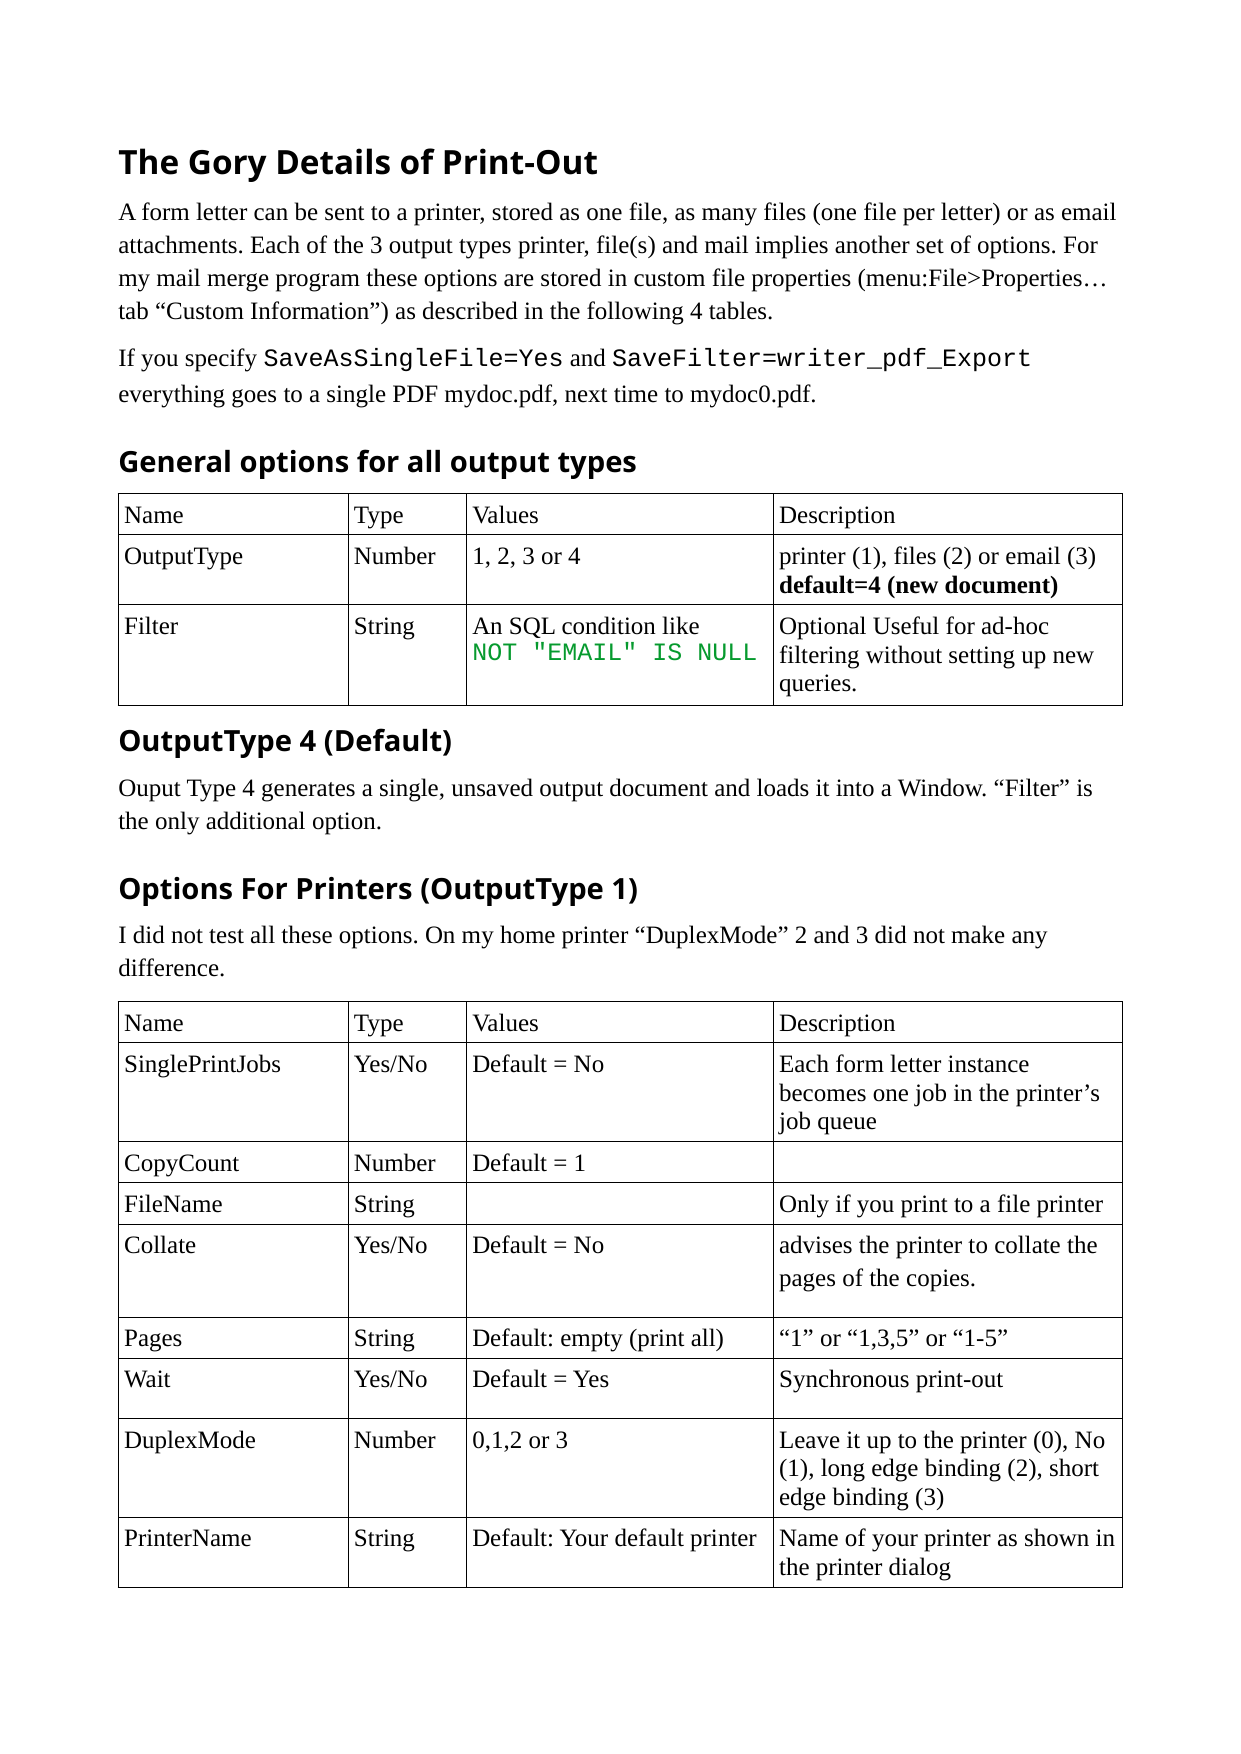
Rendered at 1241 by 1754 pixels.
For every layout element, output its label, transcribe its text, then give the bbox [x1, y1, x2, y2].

table_cell Number [349, 1419, 466, 1517]
table_cell SinglePrintJobs [119, 1043, 348, 1141]
table_cell advises the printer to collate the pages of the copies. [774, 1225, 1122, 1317]
subtitle Options For Printers (OutputType 1) [118, 868, 1122, 908]
table_cell String [349, 1318, 466, 1358]
table_cell String [349, 605, 466, 705]
table_cell Number [349, 535, 466, 604]
table_header Type [349, 494, 466, 534]
table_cell String [349, 1183, 466, 1223]
table_header Name [119, 494, 348, 534]
table_cell Default: Your default printer [467, 1518, 773, 1587]
table_cell Only if you print to a file printer [774, 1183, 1122, 1223]
table_cell “1” or “1,3,5” or “1-5” [774, 1318, 1122, 1358]
table_cell Default: empty (print all) [467, 1318, 773, 1358]
table_cell Collate [119, 1225, 348, 1317]
table_header Type [349, 1002, 466, 1042]
table_cell An SQL condition like NOT "EMAIL" IS NULL [467, 605, 773, 705]
subtitle The Gory Details of Print-Out [118, 139, 1122, 184]
table_cell Number [349, 1142, 466, 1182]
table_cell Each form letter instance becomes one job in the printer’s job queue [774, 1043, 1122, 1141]
table_cell Name of your printer as shown in the printer dialog [774, 1518, 1122, 1587]
table_cell Yes/No [349, 1359, 466, 1418]
table_cell [774, 1142, 1122, 1182]
table_cell FileName [119, 1183, 348, 1223]
text If you specify SaveAsSingleFile=Yes and SaveFilter=writer_pdf_Export everything goes to a single PDF mydoc.pdf, next time to mydoc0.pdf. [118, 343, 1122, 407]
text A form letter can be sent to a printer, stored as one file, as many files (one file per letter) or as email attachments. Each of the 3 output types printer, file(s) and mail implies another set of options. For my mail merge program these options are stored in custom file properties (menu:File>Properties… tab “Custom Information”) as described in the following 4 tables. [118, 197, 1122, 325]
table_cell Yes/No [349, 1043, 466, 1141]
table_header Values [467, 494, 773, 534]
table_header Name [119, 1002, 348, 1042]
table_cell printer (1), files (2) or email (3) default=4 (new document) [774, 535, 1122, 604]
subtitle OutputType 4 (Default) [118, 721, 1122, 760]
text I did not test all these options. On my home printer “DuplexMode” 2 and 3 did not make any difference. [118, 920, 1122, 982]
table_header Description [774, 1002, 1122, 1042]
text Ouput Type 4 generates a single, unsaved output document and loads it into a Window. “Filter” is the only additional option. [118, 773, 1122, 835]
table_cell [467, 1183, 773, 1223]
table_cell String [349, 1518, 466, 1587]
table_cell DuplexMode [119, 1419, 348, 1517]
table_cell Leave it up to the printer (0), No (1), long edge binding (2), short edge binding (3) [774, 1419, 1122, 1517]
table_cell Default = 1 [467, 1142, 773, 1182]
table_cell Yes/No [349, 1225, 466, 1317]
table_cell Default = No [467, 1225, 773, 1317]
table_header Description [774, 494, 1122, 534]
table_cell CopyCount [119, 1142, 348, 1182]
table_cell 1, 2, 3 or 4 [467, 535, 773, 604]
table_cell Pages [119, 1318, 348, 1358]
table_cell Wait [119, 1359, 348, 1418]
table_header Values [467, 1002, 773, 1042]
table_cell Optional Useful for ad-hoc filtering without setting up new queries. [774, 605, 1122, 705]
table_cell Default = Yes [467, 1359, 773, 1418]
table_cell 0,1,2 or 3 [467, 1419, 773, 1517]
subtitle General options for all output types [118, 441, 1122, 481]
table_cell OutputType [119, 535, 348, 604]
table_cell Filter [119, 605, 348, 705]
table_cell PrinterName [119, 1518, 348, 1587]
table_cell Synchronous print-out [774, 1359, 1122, 1418]
table_cell Default = No [467, 1043, 773, 1141]
